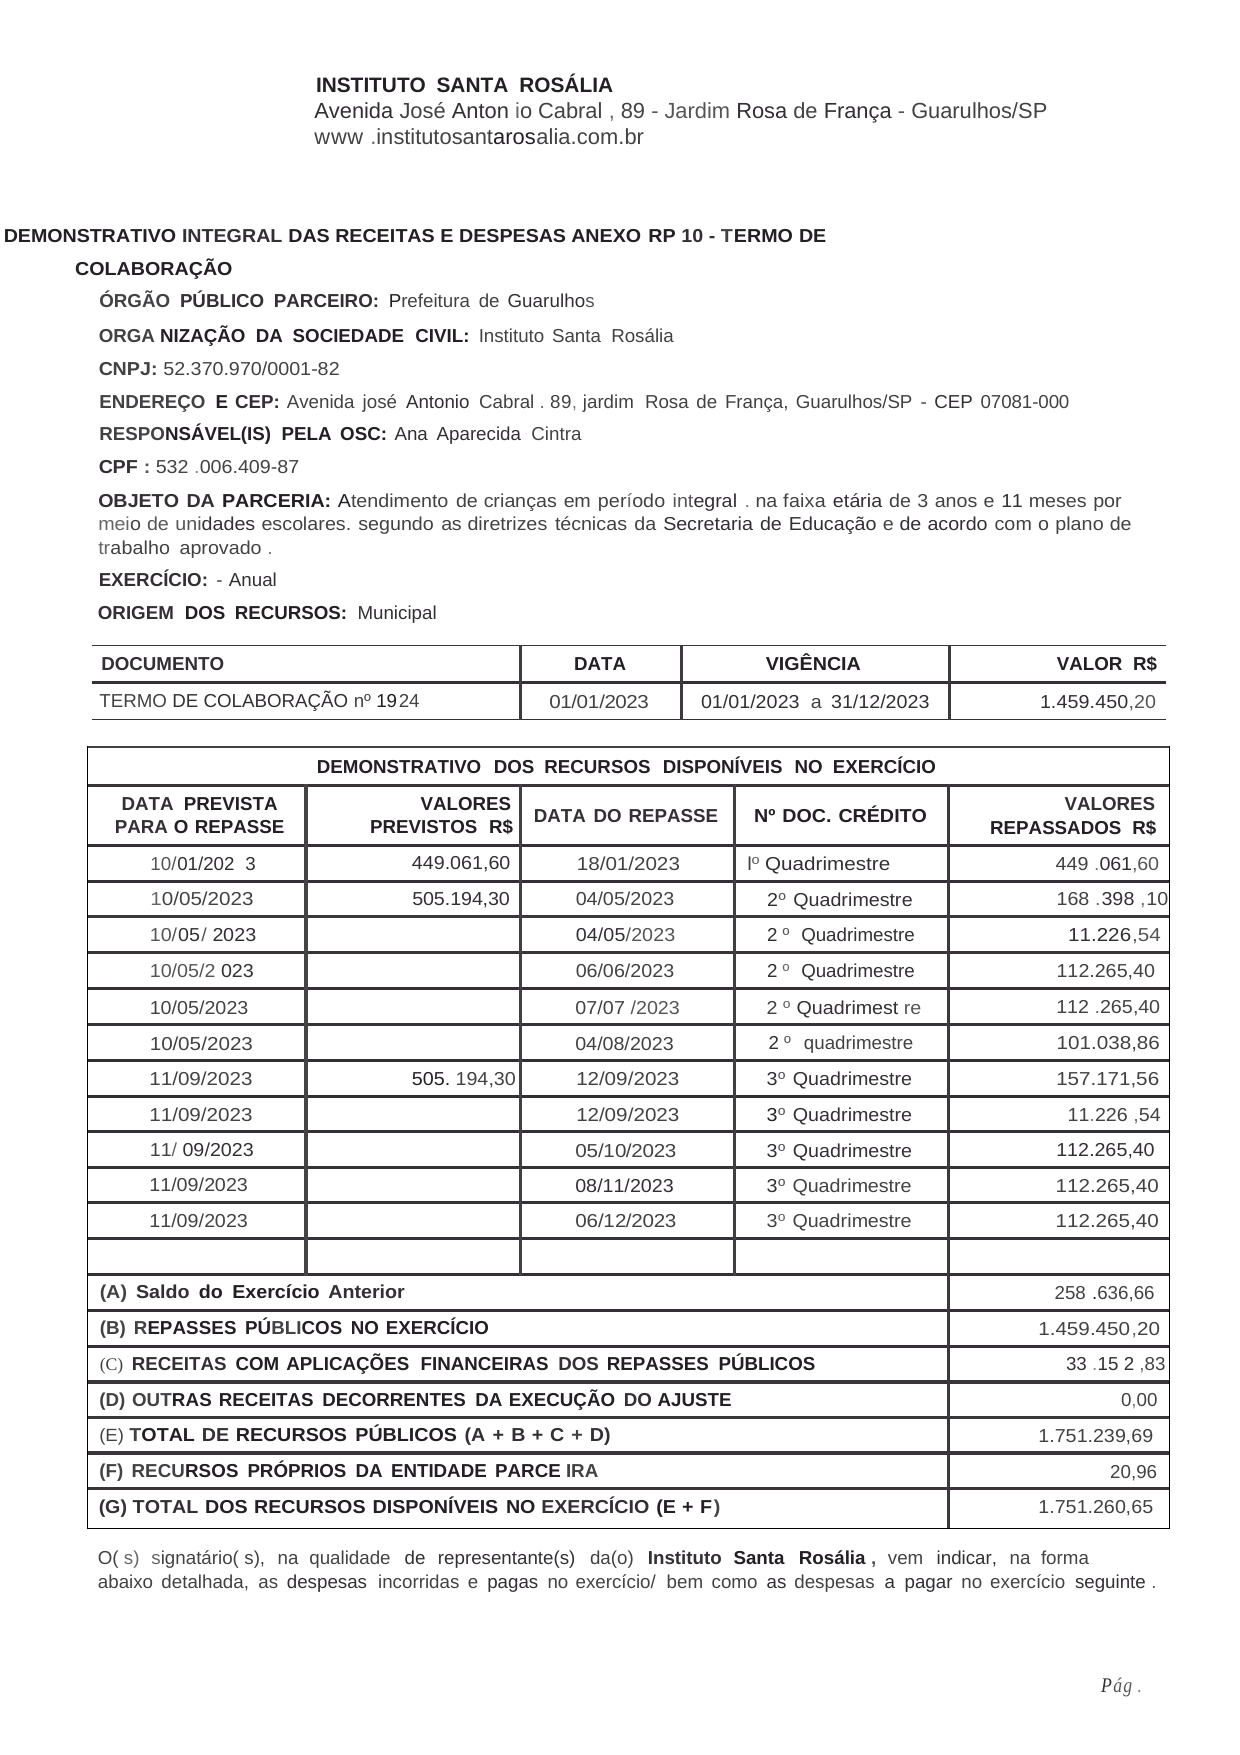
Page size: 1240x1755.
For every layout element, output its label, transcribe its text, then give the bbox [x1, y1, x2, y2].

table_cell 06/06/2023 [522, 954, 733, 987]
table_cell (E) TOTAL DE RECURSOS PÚBLICOS (A + B + C + D) [88, 1419, 947, 1451]
table_cell 10/05/ 2023 [88, 918, 304, 951]
table_cell 10/05/2023 [88, 990, 304, 1023]
table_cell 2 º Quadrimestre [736, 918, 947, 951]
table_cell DATA DO REPASSE [522, 787, 733, 844]
table_cell 11.226 ,54 [950, 1098, 1169, 1130]
table_cell 10/01/202 3 [88, 847, 304, 879]
table_cell [950, 1240, 1169, 1273]
table_cell 3º Quadrimestre [736, 1098, 947, 1130]
table_cell 112.265,40 [950, 1169, 1169, 1201]
subtitle Avenida José Anton io Cabral , 89 - Jardim Rosa de França - Guarulhos/SP www .institutosantarosalia.com.br [314, 98, 1067, 149]
table_cell 505.194,30 [308, 883, 519, 915]
table_cell (A) Saldo do Exercício Anterior [88, 1276, 947, 1309]
table_cell [308, 1098, 519, 1130]
text ORIGEM DOS RECURSOS: Municipal [98, 602, 1181, 623]
table_cell 2 º Quadrimest re [736, 990, 947, 1023]
table_cell (B) REPASSES PÚBLICOS NO EXERCÍCIO [88, 1312, 947, 1344]
table_cell [88, 1240, 304, 1273]
table_cell [308, 990, 519, 1023]
table_cell 1.459.450,20 [951, 684, 1166, 718]
table_cell 01/01/2023 [522, 684, 680, 718]
table_cell 10/05/2 023 [88, 954, 304, 987]
table_cell 0,00 [950, 1384, 1169, 1416]
table_cell 33 .15 2 ,83 [950, 1348, 1169, 1380]
table_cell 01/01/2023 a 31/12/2023 [683, 684, 948, 718]
table_cell 20,96 [950, 1455, 1169, 1487]
table_cell lº Quadrimestre [736, 847, 947, 879]
table_cell Nº DOC. CRÉDITO [736, 787, 947, 844]
table_cell 04/05/2023 [522, 883, 733, 915]
table_cell TERMO DE COLABORAÇÃO nº 1924 [92, 684, 519, 718]
table_cell 04/08/2023 [522, 1026, 733, 1059]
table_cell 2 º quadrimestre [736, 1026, 947, 1059]
table_header VALOR R$ [951, 646, 1166, 681]
table_cell 3º Quadrimestre [736, 1169, 947, 1201]
text CNPJ: 52.370.970/0001-82 [98, 358, 1181, 379]
table_cell 12/09/2023 [522, 1098, 733, 1130]
table_cell (F) RECURSOS PRÓPRIOS DA ENTIDADE PARCE IRA [88, 1455, 947, 1487]
table_cell 449 .061,60 [950, 847, 1169, 879]
table_cell 1.459.450,20 [950, 1312, 1169, 1344]
table_cell [308, 918, 519, 951]
table_cell 07/07 /2023 [522, 990, 733, 1023]
table_header DATA [522, 646, 680, 681]
table_cell VALORES PREVISTOS R$ [308, 787, 519, 844]
table_cell 157.171,56 [950, 1062, 1169, 1095]
table_cell 10/05/2023 [88, 883, 304, 915]
table_cell 11/09/2023 [88, 1062, 304, 1095]
table_cell [522, 1240, 733, 1273]
table_cell 06/12/2023 [522, 1204, 733, 1237]
table_cell (C) RECEITAS COM APLICAÇÕES FINANCEIRAS DOS REPASSES PÚBLICOS [88, 1348, 947, 1380]
table_cell 11/09/2023 [88, 1098, 304, 1130]
text OBJETO DA PARCERIA: Atendimento de crianças em período integral . na faixa etária de 3 anos e 11 meses por meio de unidades escolares. segundo as diretrizes técnicas da Secretaria de Educação e de acordo com o plano de trabalho aprovado . [98, 490, 1157, 558]
table_cell 2 º Quadrimestre [736, 954, 947, 987]
table_cell 2º Quadrimestre [736, 883, 947, 915]
table_cell VALORES REPASSADOS R$ [950, 787, 1169, 844]
table_cell 3º Quadrimestre [736, 1133, 947, 1166]
table_cell 449.061,60 [308, 847, 519, 879]
table_cell 11.226,54 [950, 918, 1169, 951]
table_cell 3º Quadrimestre [736, 1204, 947, 1237]
table_cell 3º Quadrimestre [736, 1062, 947, 1095]
table_cell 18/01/2023 [522, 847, 733, 879]
table_cell 168 .398 ,10 [950, 883, 1169, 915]
table_cell 11/09/2023 [88, 1204, 304, 1237]
table_cell [308, 1169, 519, 1201]
table_cell 05/10/2023 [522, 1133, 733, 1166]
table_cell 112 .265,40 [950, 990, 1169, 1023]
table_cell 11/ 09/2023 [88, 1133, 304, 1166]
table_cell [308, 1204, 519, 1237]
text ENDEREÇO E CEP: Avenida josé Antonio Cabral . 89, jardim Rosa de França, Guarulhos/SP - CEP 07081-000 [99, 391, 1181, 412]
table_header VIGÊNCIA [683, 646, 948, 681]
text RESPONSÁVEL(IS) PELA OSC: Ana Aparecida Cintra [99, 423, 1181, 445]
table_cell (G) TOTAL DOS RECURSOS DISPONÍVEIS NO EXERCÍCIO (E + F) [88, 1490, 947, 1528]
table_cell 101.038,86 [950, 1026, 1169, 1059]
table_cell [308, 1026, 519, 1059]
table_cell [736, 1240, 947, 1273]
table_cell 1.751.239,69 [950, 1419, 1169, 1451]
table_cell [308, 954, 519, 987]
table_cell [308, 1133, 519, 1166]
table_cell 112.265,40 [950, 954, 1169, 987]
table_cell [308, 1240, 519, 1273]
table_cell 258 .636,66 [950, 1276, 1169, 1309]
text CPF : 532 .006.409-87 [98, 456, 1181, 477]
table_cell 12/09/2023 [522, 1062, 733, 1095]
table_cell 10/05/2023 [88, 1026, 304, 1059]
table_cell 112.265,40 [950, 1133, 1169, 1166]
table_header DOCUMENTO [92, 646, 519, 681]
table_cell 08/11/2023 [522, 1169, 733, 1201]
table_cell 112.265,40 [950, 1204, 1169, 1237]
text ÓRGÃO PÚBLICO PARCEIRO: Prefeitura de Guarulhos [99, 291, 1181, 312]
table_cell 04/05/2023 [522, 918, 733, 951]
table_cell DATA PREVISTA PARA O REPASSE [88, 787, 304, 844]
subtitle DEMONSTRATIVO INTEGRAL DAS RECEITAS E DESPESAS ANEXO RP 10 - TERMO DE COLABORAÇÃO [3, 225, 975, 279]
text O( s) signatário( s), na qualidade de representante(s) da(o) Instituto Santa Rosália , vem indicar, na forma abaixo detalhada, as despesas incorridas e pagas no exercício/ bem como as despesas a pagar no exercício seguinte . [98, 1547, 1157, 1592]
table_header DEMONSTRATIVO DOS RECURSOS DISPONÍVEIS NO EXERCÍCIO [88, 748, 1169, 784]
text EXERCÍCIO: - Anual [98, 569, 1181, 590]
table_cell 505. 194,30 [308, 1062, 519, 1095]
text ORGA NIZAÇÃO DA SOCIEDADE CIVIL: Instituto Santa Rosália [98, 325, 1181, 346]
table_cell 11/09/2023 [88, 1169, 304, 1201]
table_cell (D) OUTRAS RECEITAS DECORRENTES DA EXECUÇÃO DO AJUSTE [88, 1384, 947, 1416]
table_cell 1.751.260,65 [950, 1490, 1169, 1528]
